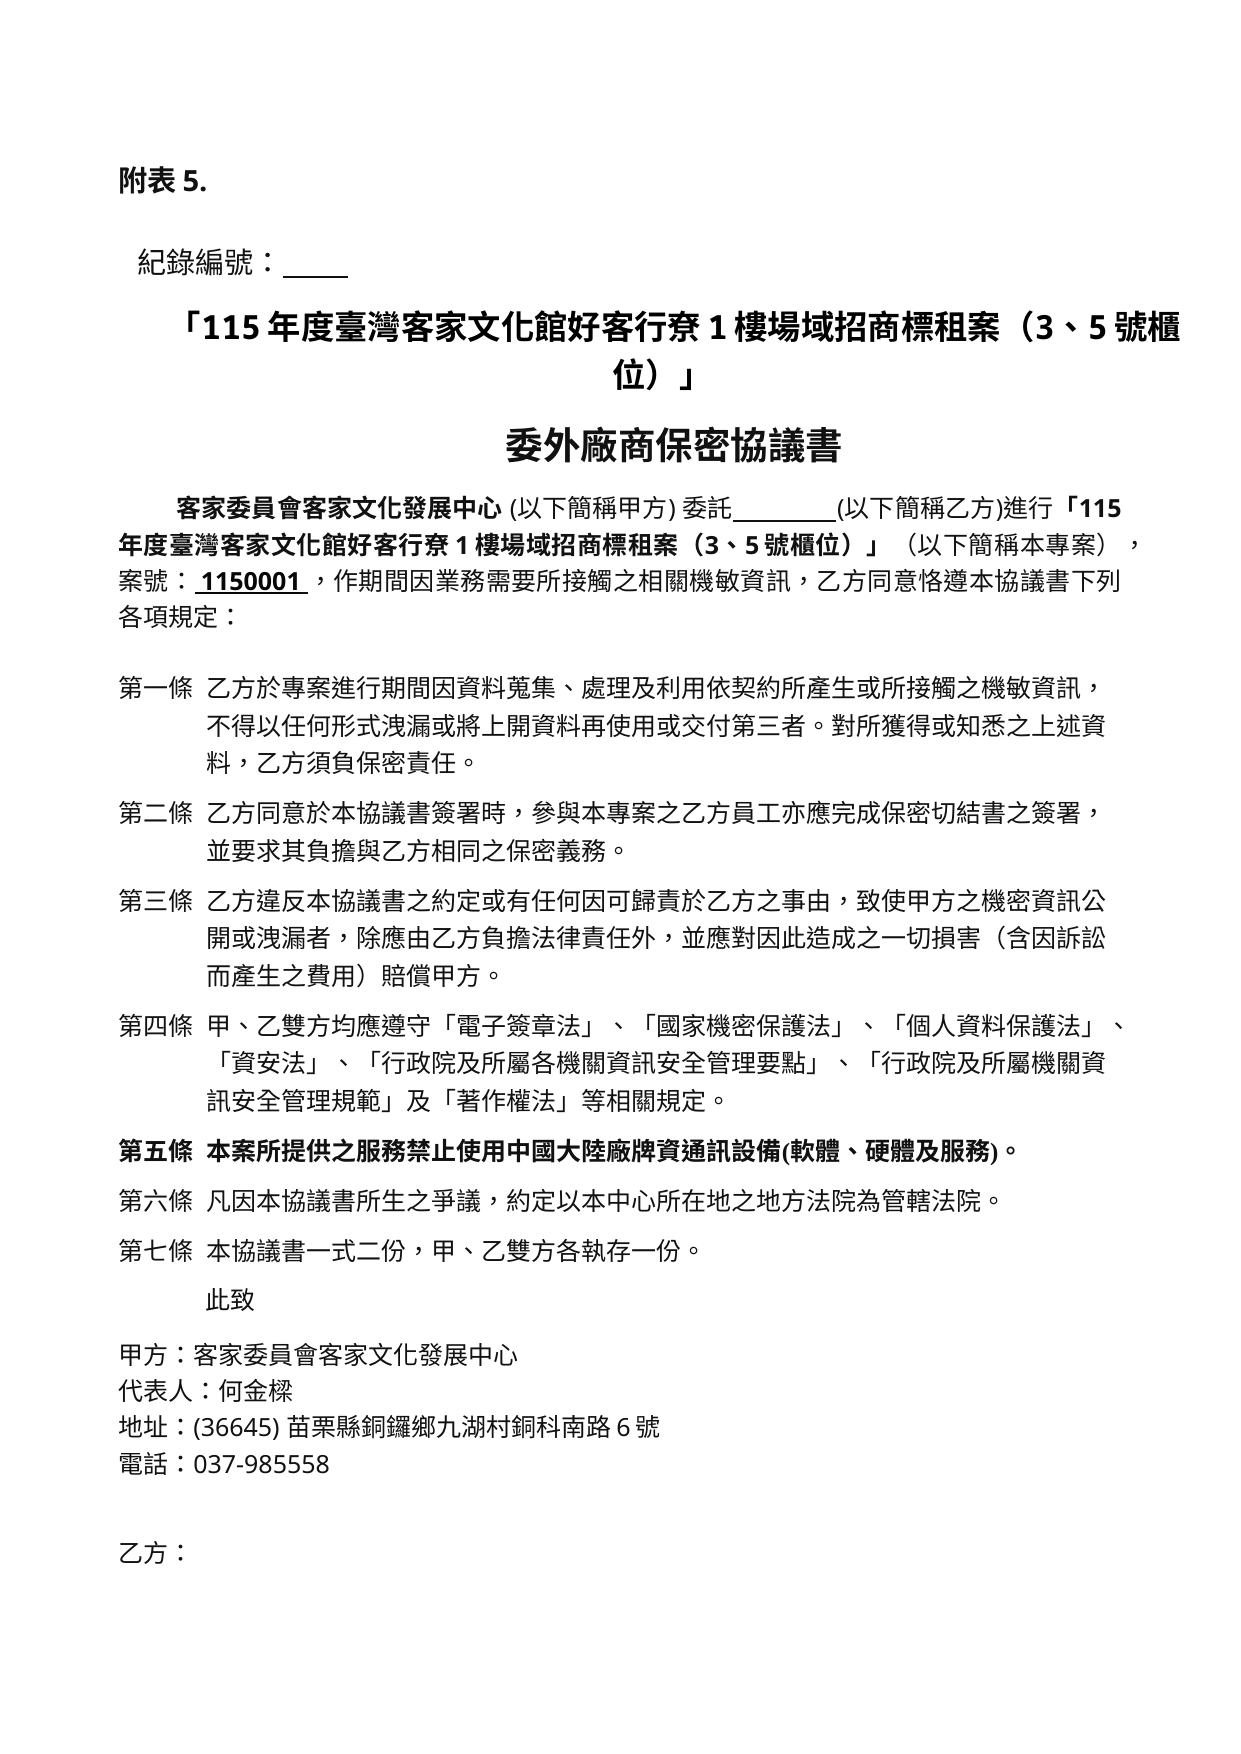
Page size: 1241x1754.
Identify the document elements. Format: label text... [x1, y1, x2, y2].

list 凡因本協議書所生之爭議，約定以本中心所在地之地方法院為管轄法院。 [118, 1180, 1122, 1218]
text 甲方：客家委員會客家文化發展中心 代表人：何金樑 地址：(36645) 苗栗縣銅鑼鄉九湖村銅科南路6號 電話：037-985558 [118, 1335, 1122, 1514]
text 客家委員會客家文化發展中心 (以下簡稱甲方) 委託 (以下簡稱乙方)進行「115年度臺灣客家文化館好客行尞1樓場域招商標租案（3、5號櫃位）」（以下簡稱本專案），案號： 1150001 ，作期間因業務需要所接觸之相關機敏資訊，乙方同意恪遵本協議書下列各項規定： [118, 489, 1122, 634]
list 甲、乙雙方均應遵守「電子簽章法」、「國家機密保護法」、「個人資料保護法」、「資安法」、「行政院及所屬各機關資訊安全管理要點」、「行政院及所屬機關資訊安全管理規範」及「著作權法」等相關規定。 [118, 1005, 1122, 1118]
list 本協議書一式二份，甲、乙雙方各執存一份。 [118, 1230, 1122, 1268]
list 乙方違反本協議書之約定或有任何因可歸責於乙方之事由，致使甲方之機密資訊公開或洩漏者，除應由乙方負擔法律責任外，並應對因此造成之一切損害（含因訴訟而產生之費用）賠償甲方。 [118, 880, 1122, 993]
text 委外廠商保密協議書 [118, 416, 1206, 470]
list 乙方於專案進行期間因資料蒐集、處理及利用依契約所產生或所接觸之機敏資訊，不得以任何形式洩漏或將上開資料再使用或交付第三者。對所獲得或知悉之上述資料，乙方須負保密責任。 [118, 668, 1122, 780]
list 乙方同意於本協議書簽署時，參與本專案之乙方員工亦應完成保密切結書之簽署，並要求其負擔與乙方相同之保密義務。 [118, 793, 1122, 868]
text 乙方： [118, 1533, 1122, 1569]
text 紀錄編號： [118, 239, 1206, 282]
text 附表5. [118, 157, 1122, 199]
text 「115年度臺灣客家文化館好客行尞1樓場域招商標租案（3、5號櫃位）」 [118, 300, 1206, 397]
text 此致 [118, 1280, 1122, 1317]
list 本案所提供之服務禁止使用中國大陸廠牌資通訊設備(軟體、硬體及服務)。 [118, 1130, 1122, 1168]
